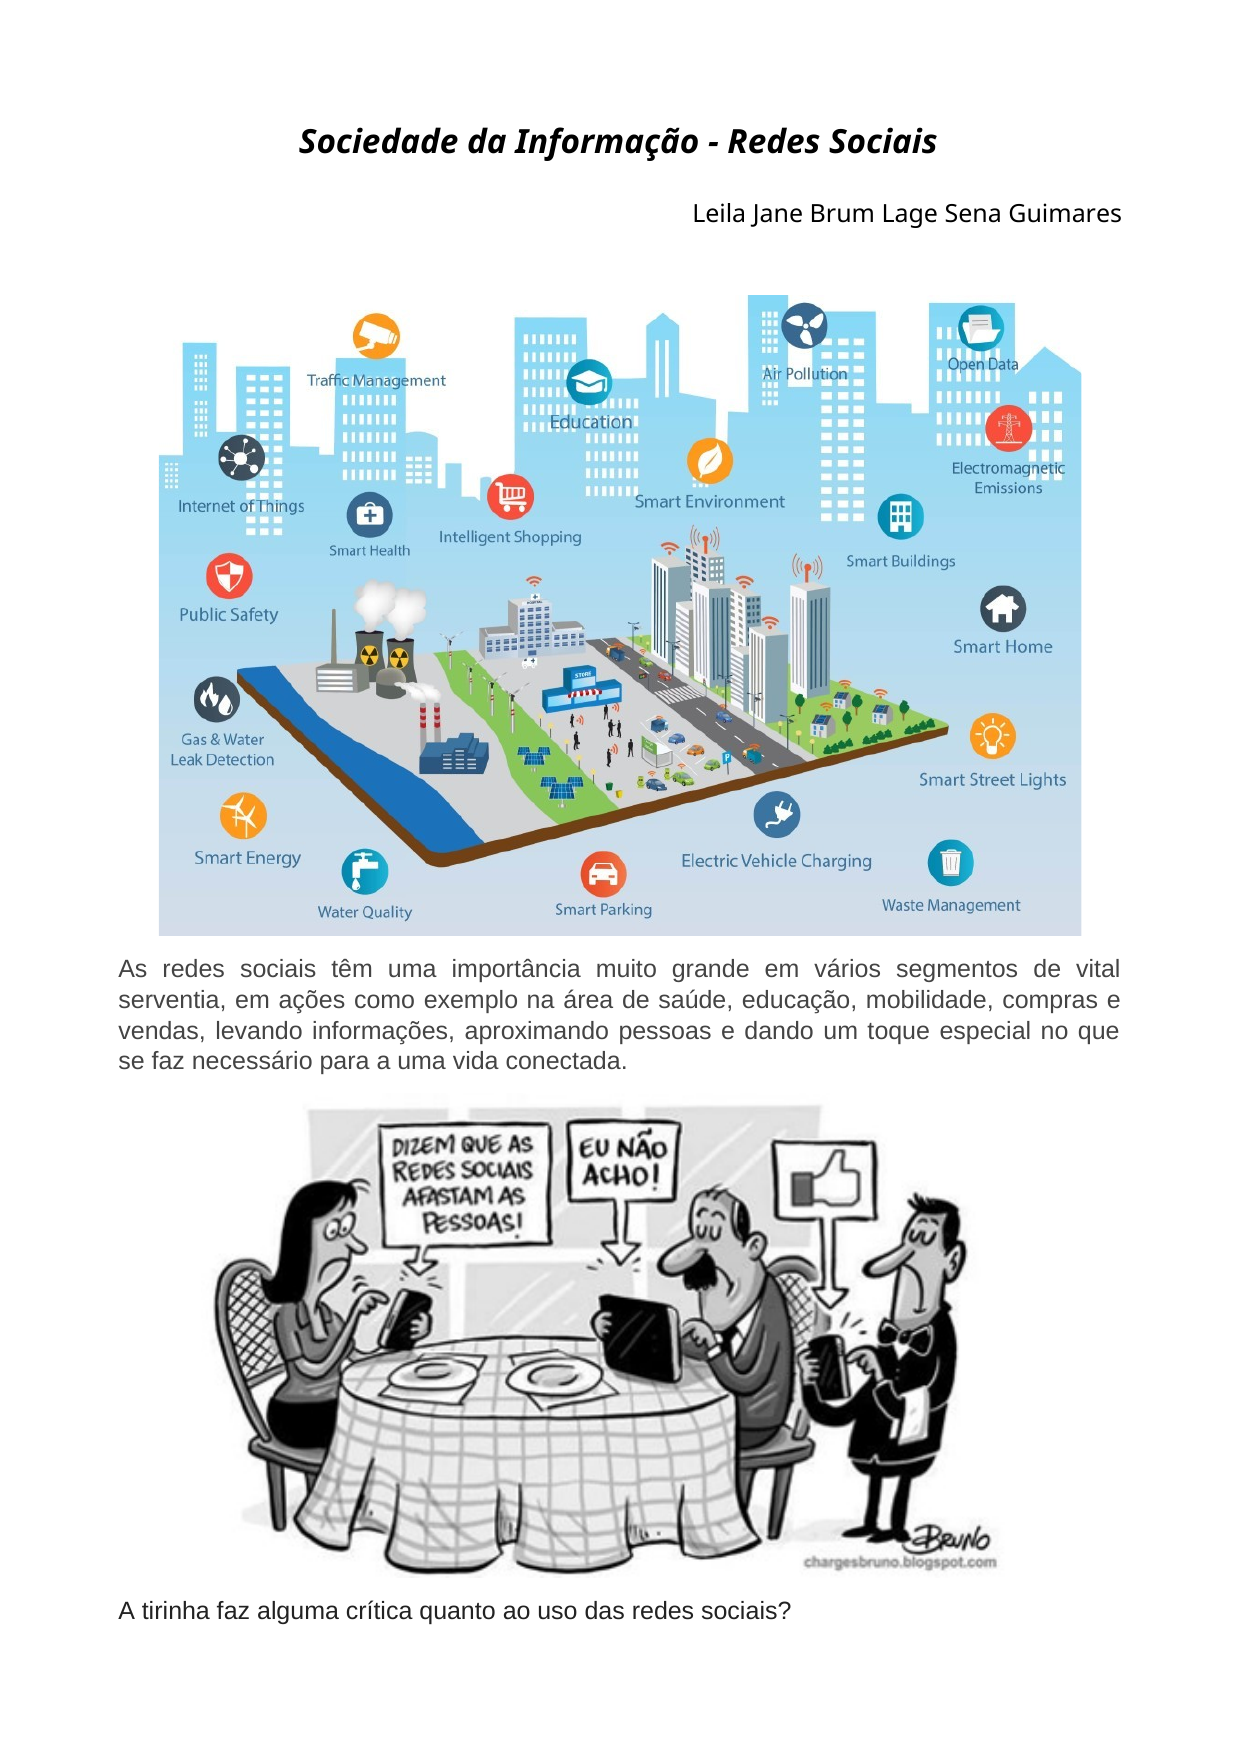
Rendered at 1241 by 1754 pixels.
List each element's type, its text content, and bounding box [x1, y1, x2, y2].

text A tirinha faz alguma crítica quanto ao uso das redes sociais? [118, 1596, 1122, 1625]
subtitle Leila Jane Brum Lage Sena Guimares [118, 196, 1122, 230]
text As redes sociais têm uma importância muito grande em vários segmentos de vital serventia, em ações como exemplo na área de saúde, educação, mobilidade, compras e vendas, levando informações, aproximando pessoas e dando um toque especial no que se faz necessário para a uma vida conectada. [118, 954, 1122, 1075]
text Sociedade da Informação - Redes Sociais [118, 118, 1122, 163]
picture [201, 1093, 1039, 1578]
picture [158, 295, 1082, 936]
